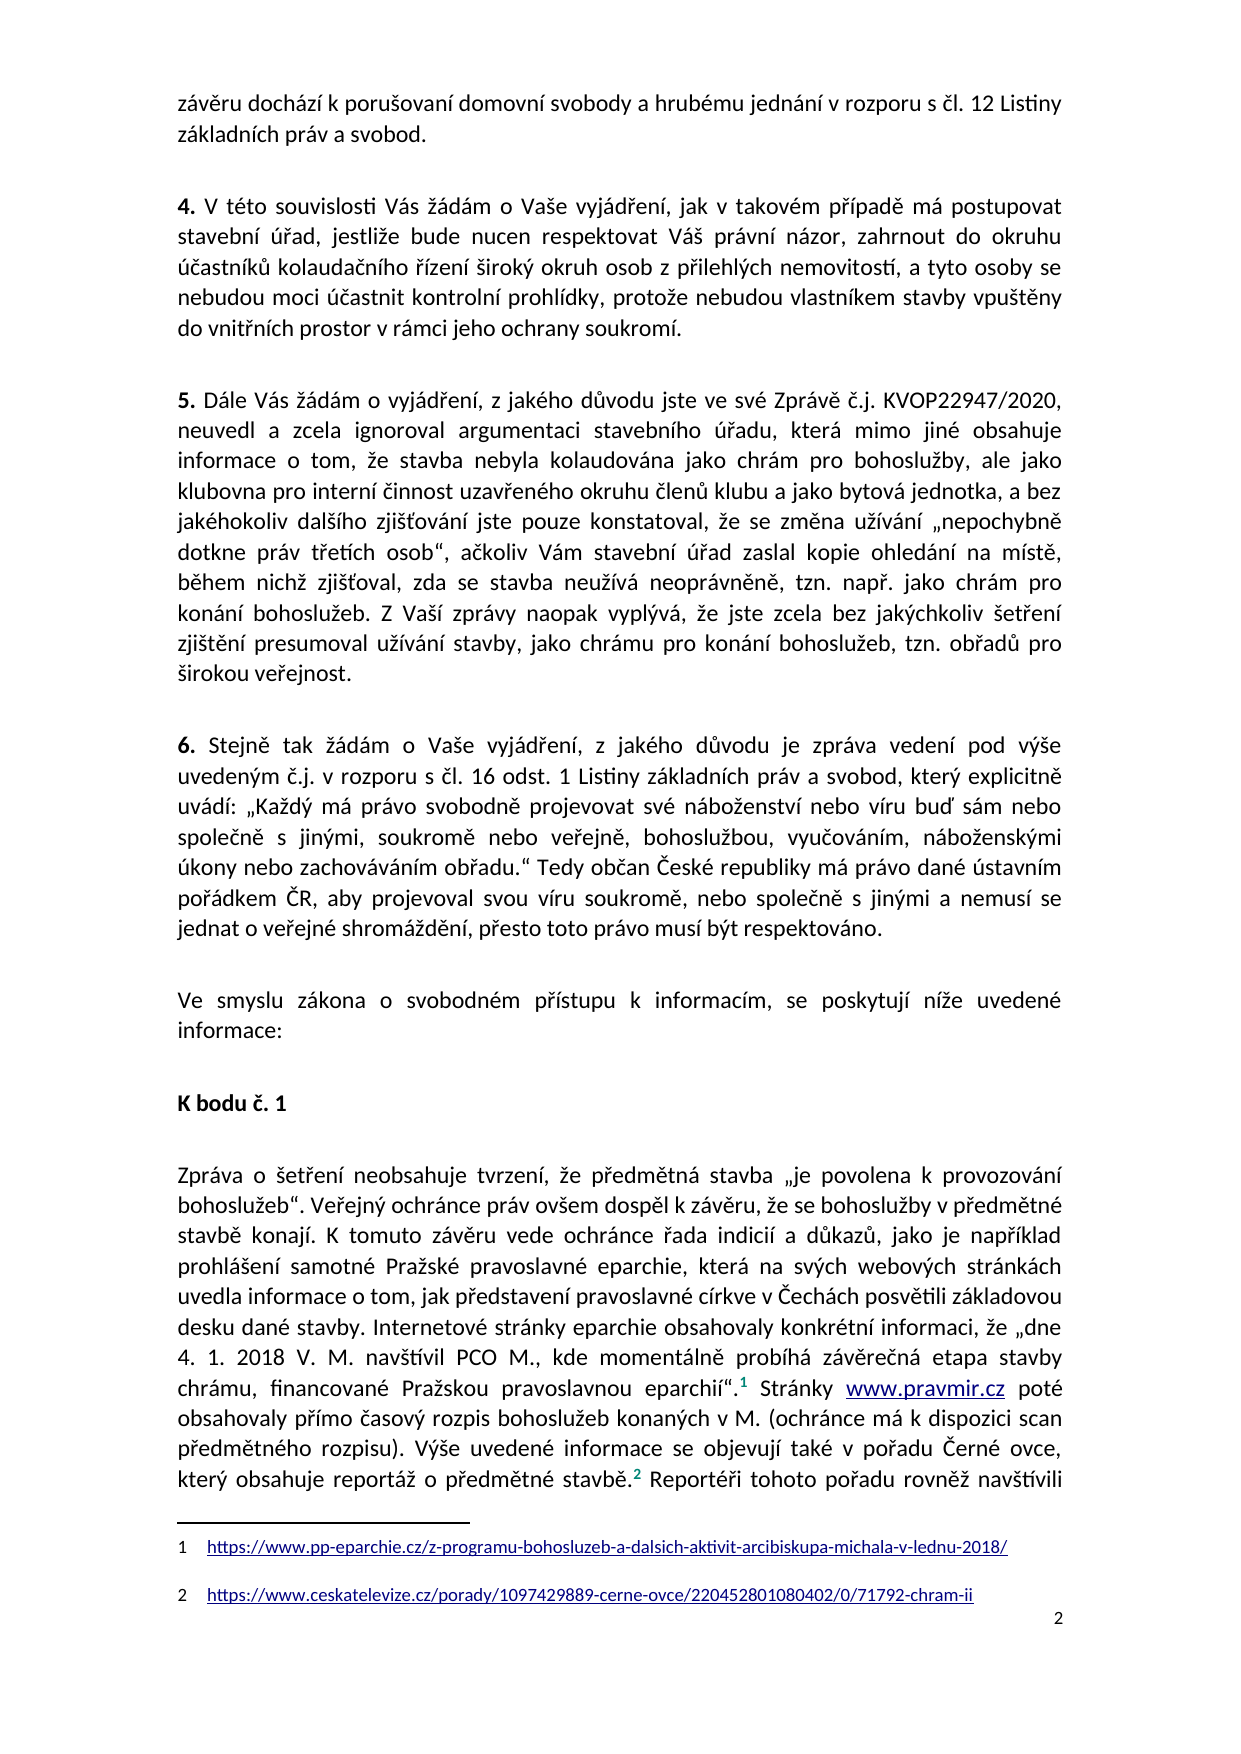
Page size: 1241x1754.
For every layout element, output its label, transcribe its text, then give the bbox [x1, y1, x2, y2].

text 5. Dále Vás žádám o vyjádření, z jakého důvodu jste ve své Zprávě č.j. KVOP22947/2020, neuvedl a zcela ignoroval argumentaci stavebního úřadu, která mimo jiné obsahuje informace o tom, že stavba nebyla kolaudována jako chrám pro bohoslužby, ale jako klubovna pro interní činnost uzavřeného okruhu členů klubu a jako bytová jednotka, a bez jakéhokoliv dalšího zjišťování jste pouze konstatoval, že se změna užívání „nepochybně dotkne práv třetích osob“, ačkoliv Vám stavební úřad zaslal kopie ohledání na místě, během nichž zjišťoval, zda se stavba neužívá neoprávněně, tzn. např. jako chrám pro konání bohoslužeb. Z Vaší zprávy naopak vyplývá, že jste zcela bez jakýchkoliv šetření zjištění presumoval užívání stavby, jako chrámu pro konání bohoslužeb, tzn. obřadů pro širokou veřejnost. [177, 385, 1063, 688]
text Ve smyslu zákona o svobodném přístupu k informacím, se poskytují níže uvedené informace: [177, 985, 1063, 1045]
text https://www.pp-eparchie.cz/z-programu-bohosluzeb-a-dalsich-aktivit-arcibiskupa-michala-v-lednu-2018/ [177, 1535, 1063, 1558]
text 4. V této souvislosti Vás žádám o Vaše vyjádření, jak v takovém případě má postupovat stavební úřad, jestliže bude nucen respektovat Váš právní názor, zahrnout do okruhu účastníků kolaudačního řízení široký okruh osob z přilehlých nemovitostí, a tyto osoby se nebudou moci účastnit kontrolní prohlídky, protože nebudou vlastníkem stavby vpuštěny do vnitřních prostor v rámci jeho ochrany soukromí. [177, 191, 1063, 342]
text 6. Stejně tak žádám o Vaše vyjádření, z jakého důvodu je zpráva vedení pod výše uvedeným č.j. v rozporu s čl. 16 odst. 1 Listiny základních práv a svobod, který explicitně uvádí: „Každý má právo svobodně projevovat své náboženství nebo víru buď sám nebo společně s jinými, soukromě nebo veřejně, bohoslužbou, vyučováním, náboženskými úkony nebo zachováváním obřadu.“ Tedy občan České republiky má právo dané ústavním pořádkem ČR, aby projevoval svou víru soukromě, nebo společně s jinými a nemusí se jednat o veřejné shromáždění, přesto toto právo musí být respektováno. [177, 731, 1063, 942]
text K bodu č. 1 [177, 1088, 1063, 1117]
text https://www.ceskatelevize.cz/porady/1097429889-cerne-ovce/220452801080402/0/71792-chram-ii [177, 1583, 1063, 1606]
text Zpráva o šetření neobsahuje tvrzení, že předmětná stavba „je povolena k provozování bohoslužeb“. Veřejný ochránce práv ovšem dospěl k závěru, že se bohoslužby v předmětné stavbě konají. K tomuto závěru vede ochránce řada indicií a důkazů, jako je například prohlášení samotné Pražské pravoslavné eparchie, která na svých webových stránkách uvedla informace o tom, jak představení pravoslavné církve v Čechách posvětili základovou desku dané stavby. Internetové stránky eparchie obsahovaly konkrétní informaci, že „dne 4. 1. 2018 V. M. navštívil PCO M., kde momentálně probíhá závěrečná etapa stavby chrámu, financované Pražskou pravoslavnou eparchií“. Stránky www.pravmir.cz poté obsahovaly přímo časový rozpis bohoslužeb konaných v M. (ochránce má k dispozici scan předmětného rozpisu). Výše uvedené informace se objevují také v pořadu Černé ovce, který obsahuje reportáž o předmětné stavbě. Reportéři tohoto pořadu rovněž navštívili [177, 1160, 1063, 1493]
text závěru dochází k porušovaní domovní svobody a hrubému jednání v rozporu s čl. 12 Listiny základních práv a svobod. [177, 88, 1063, 148]
